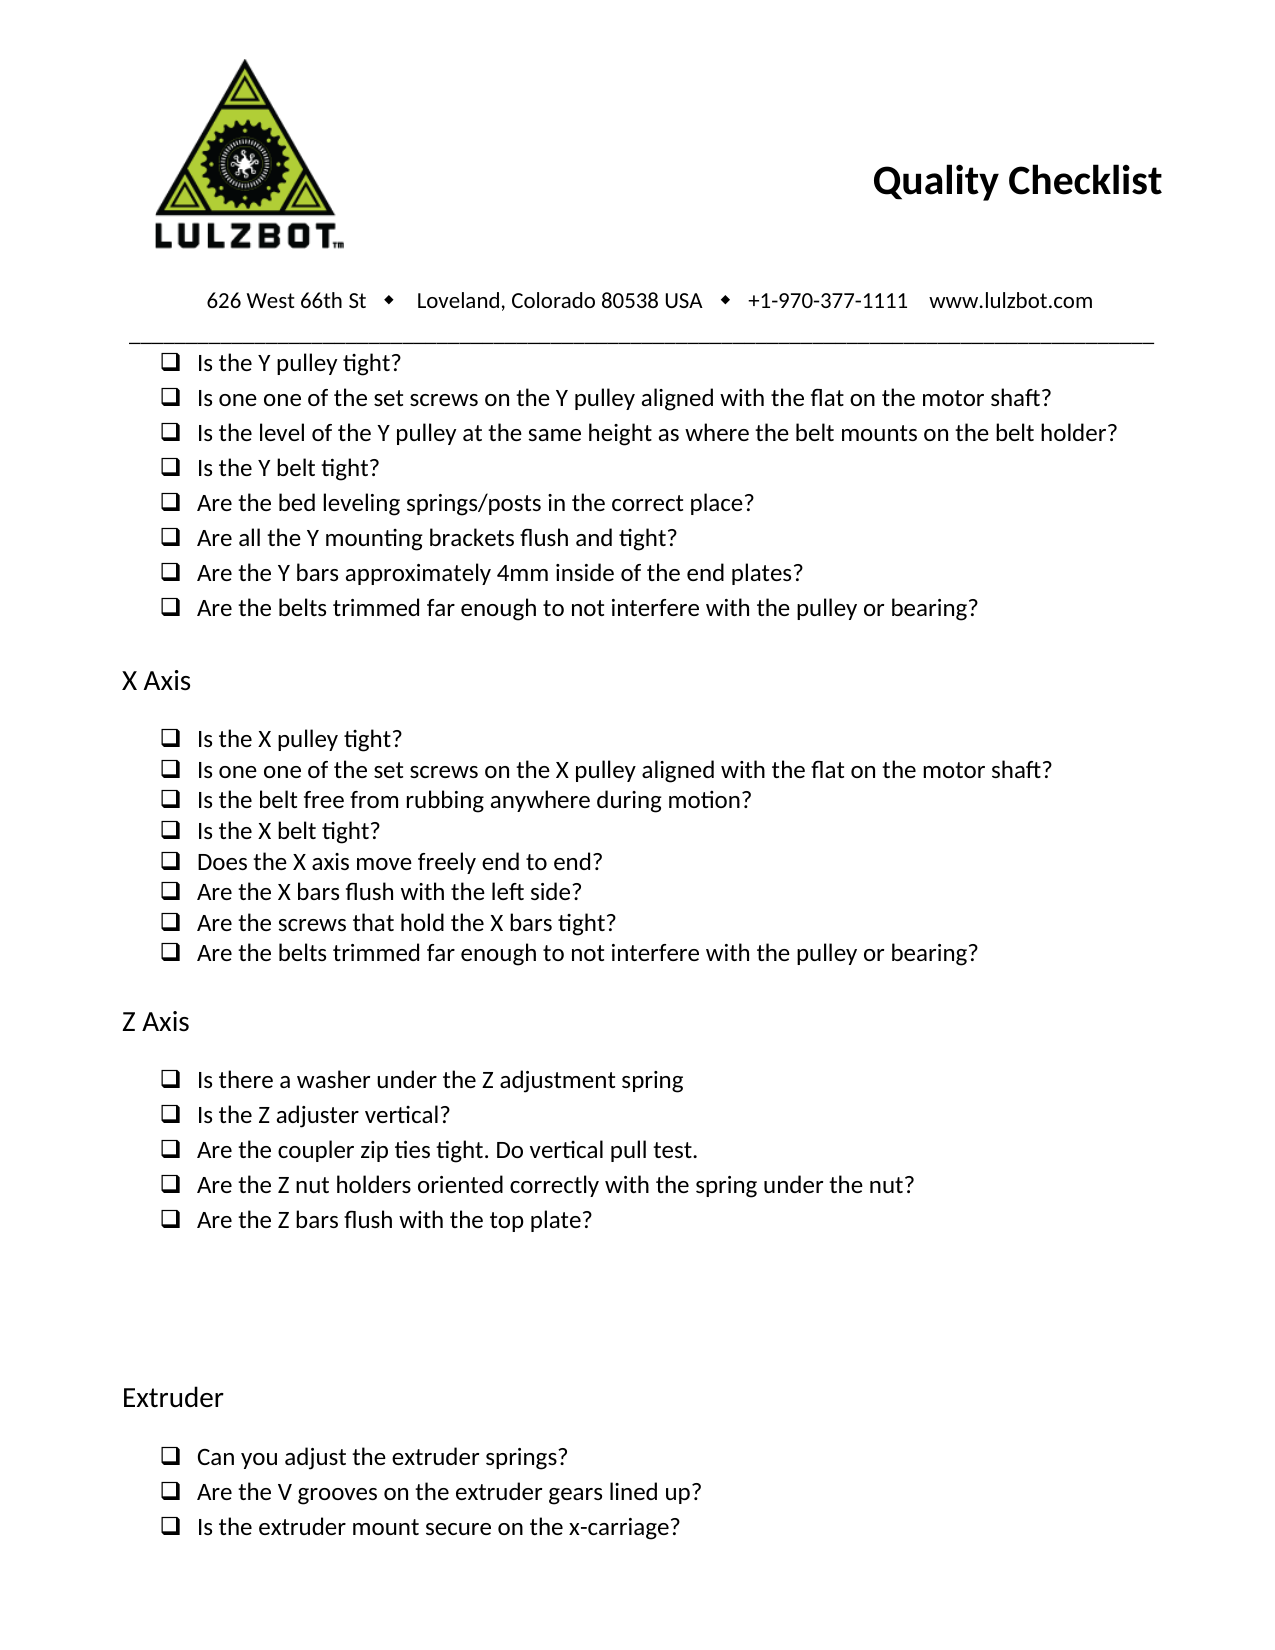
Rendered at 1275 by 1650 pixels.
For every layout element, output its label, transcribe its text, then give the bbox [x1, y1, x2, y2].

list Is one one of the set screws on the Y pulley aligned with the flat on the motor shaft? [159, 382, 1162, 412]
list Is the Y belt tight? [159, 452, 1162, 482]
list Can you adjust the extruder springs? [159, 1441, 1162, 1472]
list Are the coupler zip ties tight. Do vertical pull test. [159, 1134, 1162, 1165]
list Are the belts trimmed far enough to not interfere with the pulley or bearing? [159, 592, 1162, 622]
list Is the extruder mount secure on the x-carriage? [159, 1511, 1162, 1542]
picture [155, 59, 344, 249]
list Are the Y bars approximately 4mm inside of the end plates? [159, 557, 1162, 587]
list Is the X belt tight? [159, 815, 1162, 846]
list Does the X axis move freely end to end? [159, 846, 1162, 876]
list Are the screws that hold the X bars tight? [159, 907, 1162, 937]
list Are the belts trimmed far enough to not interfere with the pulley or bearing? [159, 937, 1162, 968]
list Are the Z nut holders oriented correctly with the spring under the nut? [159, 1169, 1162, 1200]
list Are the X bars flush with the left side? [159, 876, 1162, 907]
list Is the Y pulley tight? [159, 347, 1162, 377]
list Is the Z adjuster vertical? [159, 1099, 1162, 1130]
list Are the Z bars flush with the top plate? [159, 1204, 1162, 1235]
list Are the bed leveling springs/posts in the correct place? [159, 487, 1162, 517]
text Z Axis [122, 1003, 1162, 1038]
list Is the level of the Y pulley at the same height as where the belt mounts on the belt holder? [159, 417, 1162, 447]
text Extruder [122, 1379, 1162, 1415]
list Is there a washer under the Z adjustment spring [159, 1064, 1162, 1095]
list Is the X pulley tight? [159, 723, 1162, 754]
list Is one one of the set screws on the X pulley aligned with the flat on the motor shaft? [159, 754, 1162, 784]
list Is the belt free from rubbing anywhere during motion? [159, 784, 1162, 815]
list Are the V grooves on the extruder gears lined up? [159, 1476, 1162, 1507]
text X Axis [122, 662, 1162, 697]
list Are all the Y mounting brackets flush and tight? [159, 522, 1162, 552]
